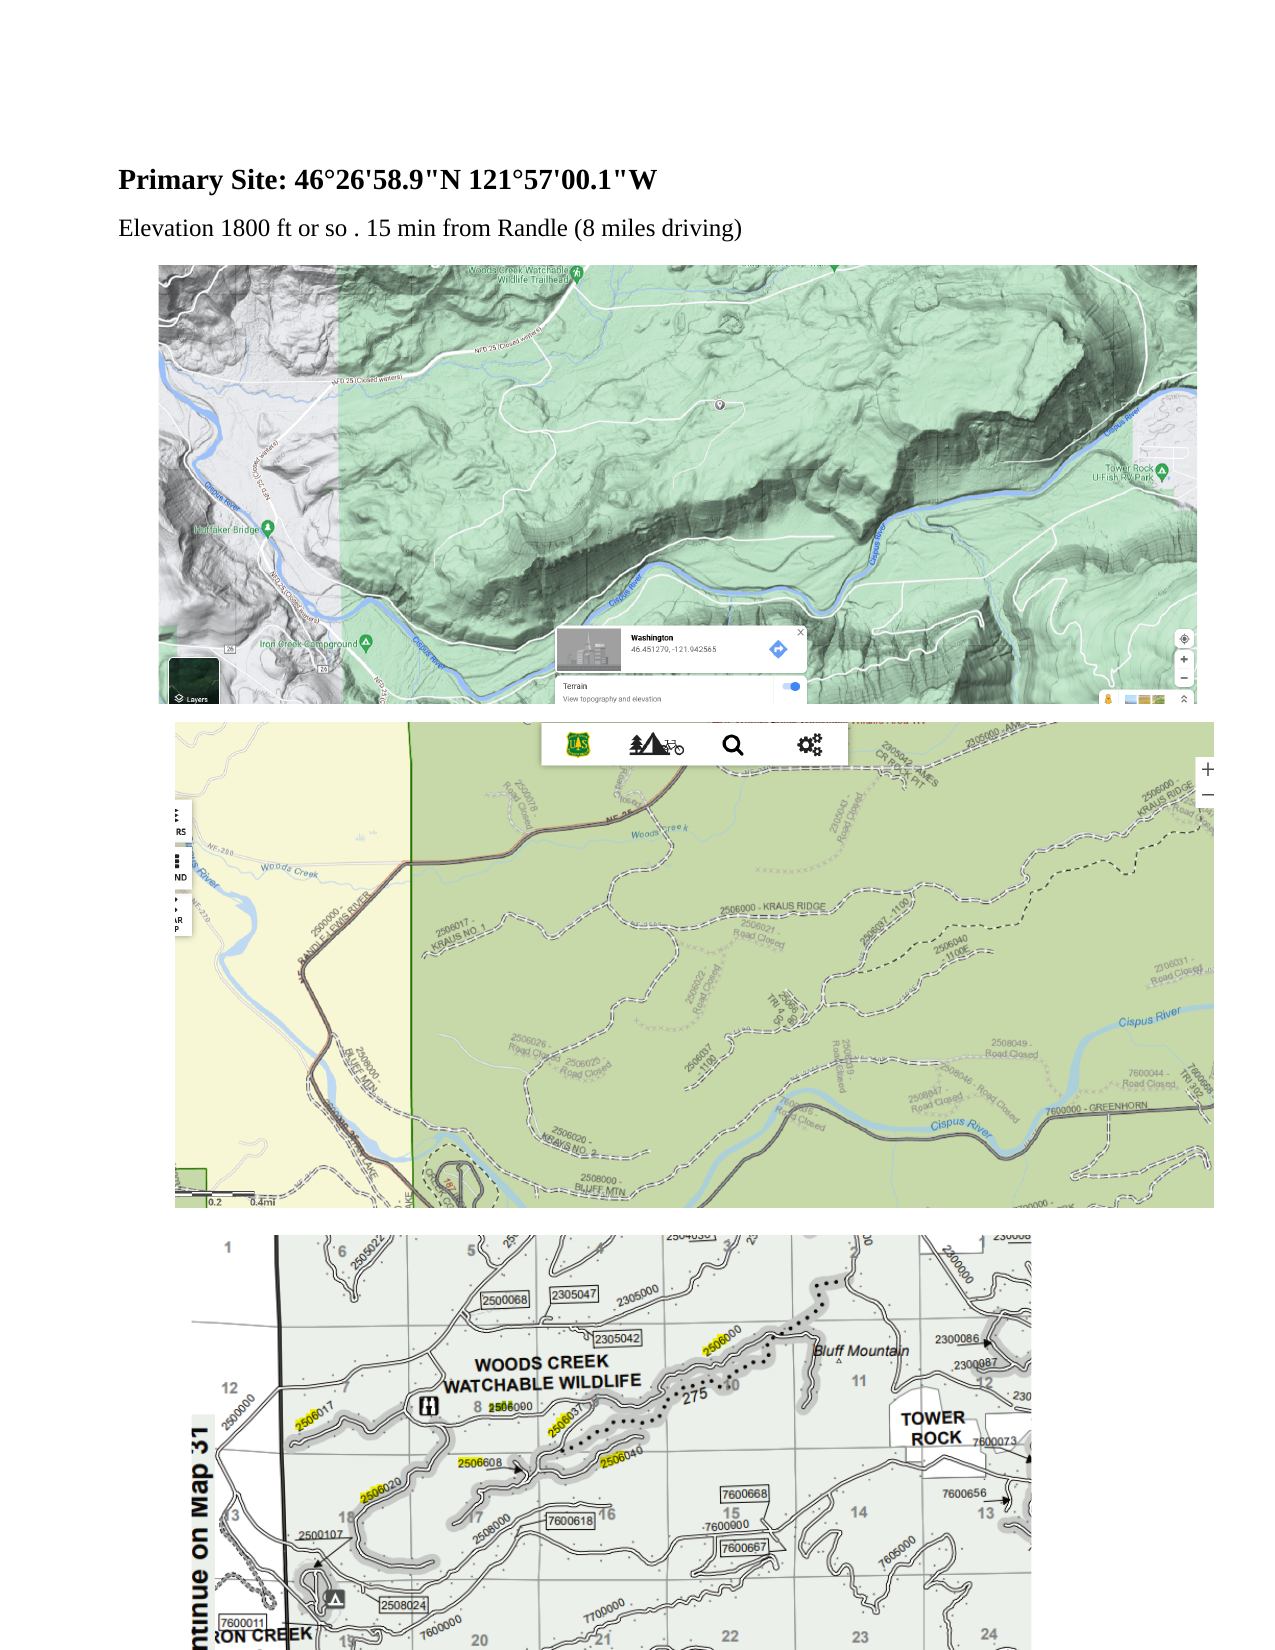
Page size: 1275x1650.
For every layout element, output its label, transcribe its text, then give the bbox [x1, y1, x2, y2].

subtitle Primary Site: 46°26'58.9"N 121°57'00.1"W [118, 143, 1157, 201]
picture [191, 1235, 1032, 1650]
picture [158, 265, 1198, 704]
picture [175, 722, 1214, 1208]
text Elevation 1800 ft or so . 15 min from Randle (8 miles driving) [118, 213, 1157, 242]
